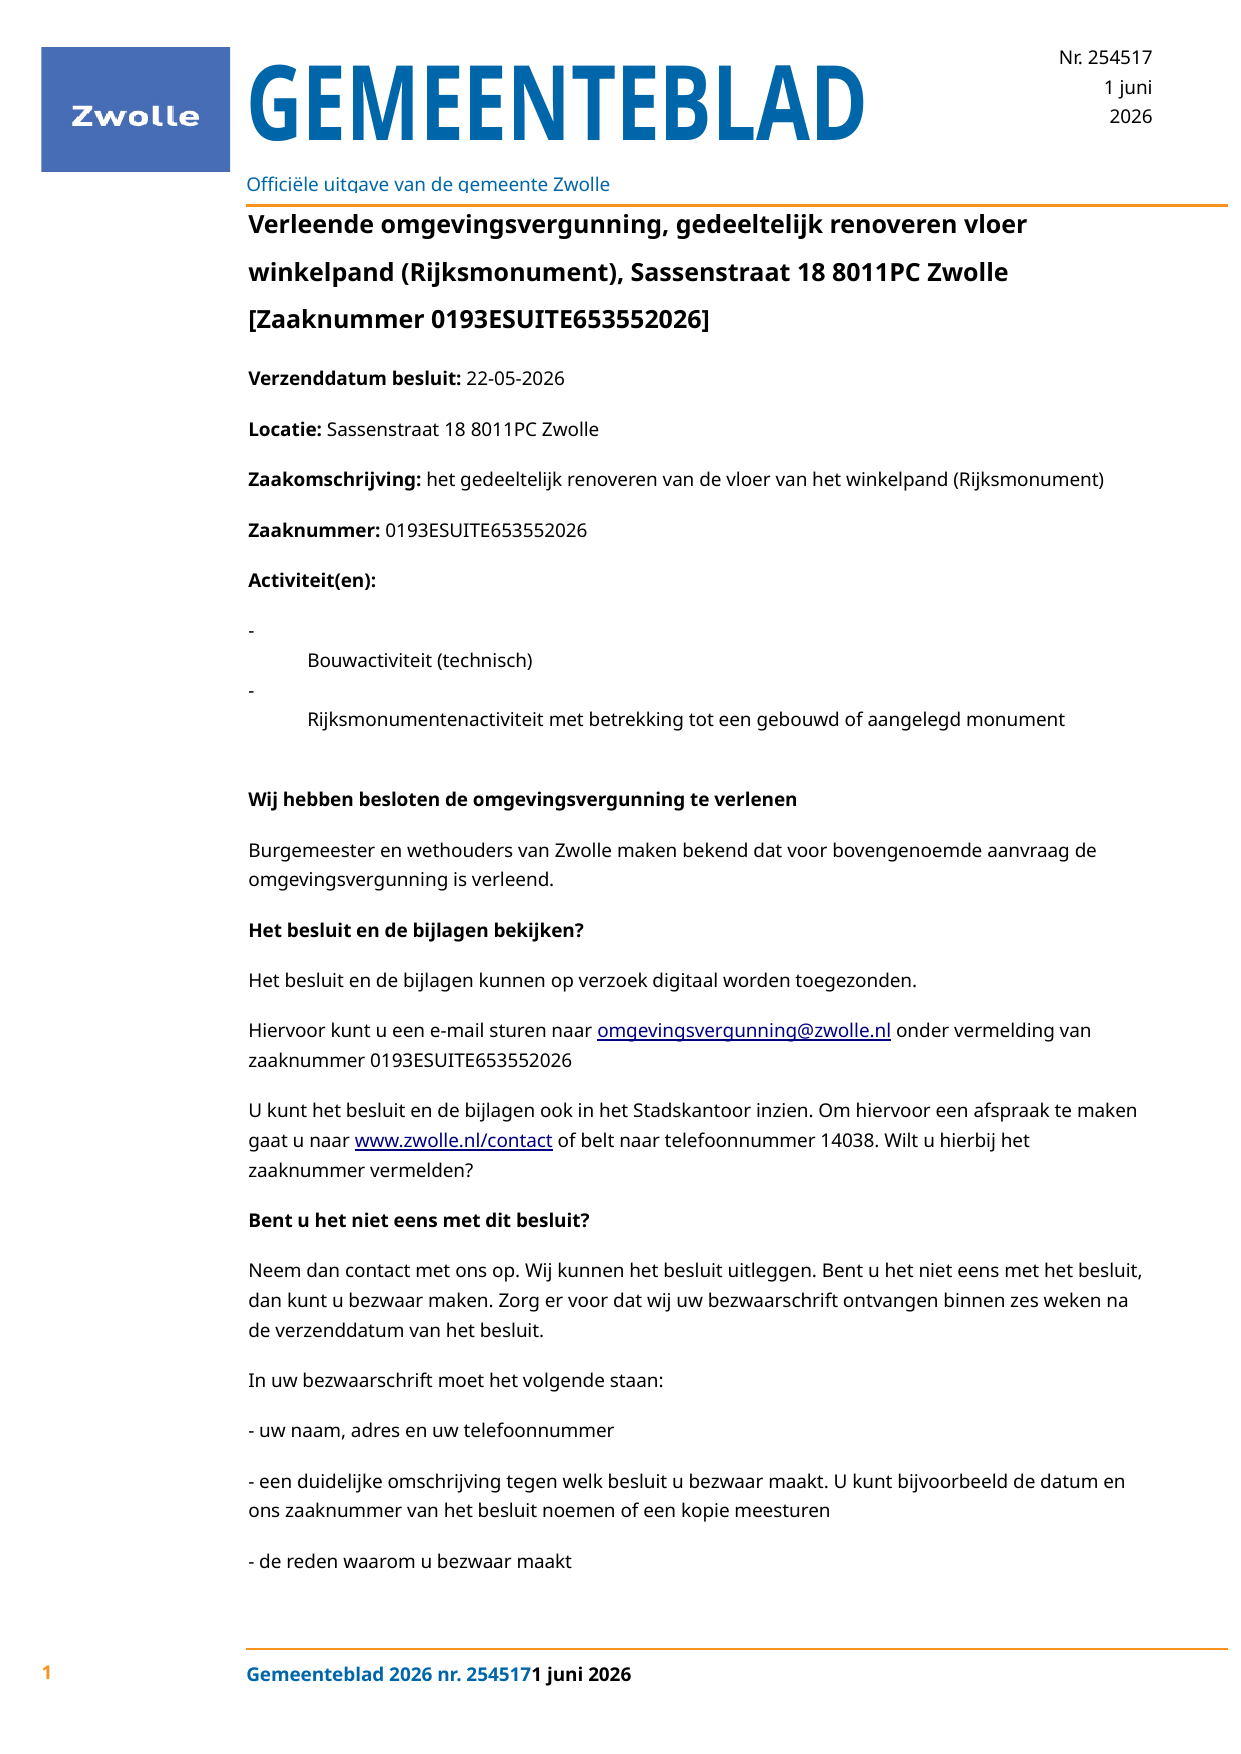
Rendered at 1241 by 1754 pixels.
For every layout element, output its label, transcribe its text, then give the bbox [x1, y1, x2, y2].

text Zaakomschrijving: het gedeeltelijk renoveren van de vloer van het winkelpand (Rijksmonument) [248, 466, 1152, 492]
text Wij hebben besloten de omgevingsvergunning te verlenen [248, 786, 1152, 812]
text Burgemeester en wethouders van Zwolle maken bekend dat voor bovengenoemde aanvraag de omgevingsvergunning is verleend. [248, 837, 1152, 892]
list Bouwactiviteit (technisch) [248, 647, 1152, 673]
text Bent u het niet eens met dit besluit? [248, 1207, 1152, 1233]
picture [41, 47, 231, 172]
text Neem dan contact met ons op. Wij kunnen het besluit uitleggen. Bent u het niet eens met het besluit, dan kunt u bezwaar maken. Zorg er voor dat wij uw bezwaarschrift ontvangen binnen zes weken na de verzenddatum van het besluit. [248, 1258, 1152, 1342]
text - de reden waarom u bezwaar maakt [248, 1548, 1152, 1574]
text In uw bezwaarschrift moet het volgende staan: [248, 1367, 1152, 1393]
text Verzenddatum besluit: 22-05-2026 [248, 366, 1152, 391]
list Rijksmonumentenactiviteit met betrekking tot een gebouwd of aangelegd monument [248, 706, 1152, 732]
text Het besluit en de bijlagen kunnen op verzoek digitaal worden toegezonden. [248, 967, 1152, 993]
text Activiteit(en): [248, 567, 1152, 593]
text - een duidelijke omschrijving tegen welk besluit u bezwaar maakt. U kunt bijvoorbeeld de datum en ons zaaknummer van het besluit noemen of een kopie meesturen [248, 1468, 1152, 1523]
text - uw naam, adres en uw telefoonnummer [248, 1418, 1152, 1443]
text U kunt het besluit en de bijlagen ook in het Stadskantoor inzien. Om hiervoor een afspraak te maken gaat u naar www.zwolle.nl/contact of belt naar telefoonnummer 14038. Wilt u hierbij het zaaknummer vermelden? [248, 1098, 1152, 1182]
text Locatie: Sassenstraat 18 8011PC Zwolle [248, 416, 1152, 442]
text Hiervoor kunt u een e-mail sturen naar omgevingsvergunning@zwolle.nl onder vermelding van zaaknummer 0193ESUITE653552026 [248, 1018, 1152, 1073]
text Verleende omgevingsvergunning, gedeeltelijk renoveren vloer winkelpand (Rijksmonument), Sassenstraat 18 8011PC Zwolle [Zaaknummer 0193ESUITE653552026] [248, 207, 1152, 336]
text Zaaknummer: 0193ESUITE653552026 [248, 517, 1152, 542]
text Het besluit en de bijlagen bekijken? [248, 917, 1152, 942]
